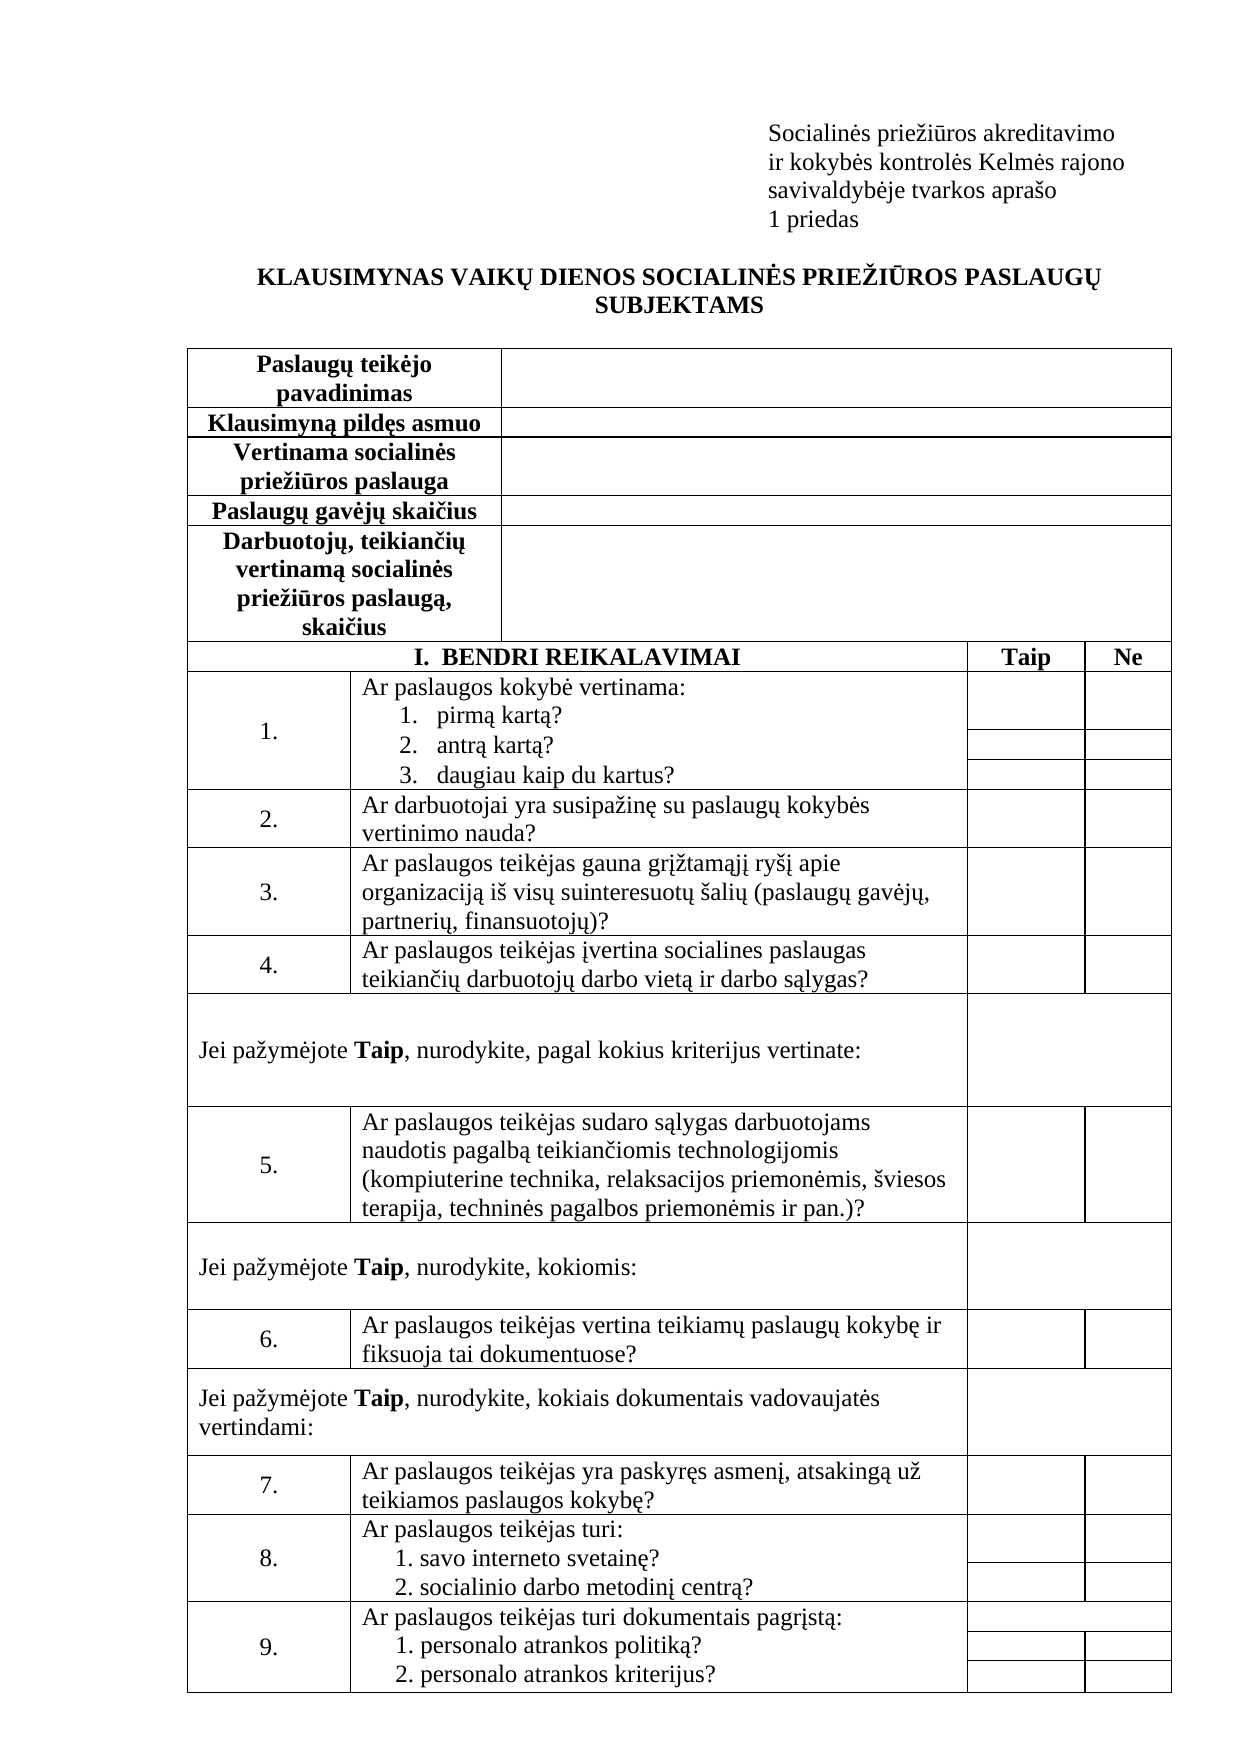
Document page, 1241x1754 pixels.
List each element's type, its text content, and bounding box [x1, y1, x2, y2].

table_cell Ar paslaugos teikėjas vertina teikiamų paslaugų kokybę ir fiksuoja tai dokumentuose? [351, 1310, 967, 1368]
table_cell daugiau kaip du kartus? [351, 759, 967, 789]
table_cell [968, 790, 1084, 847]
table_cell [968, 936, 1084, 993]
table_cell [502, 408, 1171, 436]
table_cell 5. [188, 1107, 350, 1222]
table_cell Ar darbuotojai yra susipažinę su paslaugų kokybės vertinimo nauda? [351, 790, 967, 847]
table_cell 4. [188, 936, 350, 993]
table_cell [968, 1456, 1084, 1513]
table_cell [502, 438, 1171, 495]
table_cell [968, 1223, 1171, 1309]
table_cell [968, 1632, 1084, 1660]
table_cell [968, 730, 1084, 759]
table_cell Paslaugų gavėjų skaičius [188, 496, 501, 525]
table_cell [1086, 1310, 1171, 1368]
table_cell Ar paslaugos teikėjas yra paskyręs asmenį, atsakingą už teikiamos paslaugos kokybę? [351, 1456, 967, 1513]
table_cell [968, 1563, 1084, 1601]
table_cell Jei pažymėjote Taip, nurodykite, pagal kokius kriterijus vertinate: [188, 994, 967, 1106]
table_cell Ar paslaugos teikėjas turi dokumentais pagrįstą: personalo atrankos politiką? personalo atrankos kriterijus? personalo įdarbinimo tvarką? [351, 1602, 967, 1692]
table_cell 7. [188, 1456, 350, 1513]
table_header [502, 349, 1171, 407]
table_cell [502, 496, 1171, 525]
table_cell antrą kartą? [351, 729, 967, 759]
table_cell [1086, 672, 1171, 729]
table_cell Klausimyną pildęs asmuo [188, 408, 501, 436]
table_cell [968, 848, 1084, 934]
table_cell Ar paslaugos teikėjas sudaro sąlygas darbuotojams naudotis pagalbą teikiančiomis technologijomis (kompiuterine technika, relaksacijos priemonėmis, šviesos terapija, techninės pagalbos priemonėmis ir pan.)? [351, 1107, 967, 1222]
table_cell Ar paslaugos teikėjas gauna grįžtamąjį ryšį apie organizaciją iš visų suinteresuotų šalių (paslaugų gavėjų, partnerių, finansuotojų)? [351, 848, 967, 934]
table_cell Darbuotojų, teikiančių vertinamą socialinės priežiūros paslaugą, skaičius [188, 526, 501, 641]
table_cell [1086, 1563, 1171, 1601]
table_cell Ar paslaugos teikėjas turi: 1. savo interneto svetainę? 2. socialinio darbo metodinį centrą? [351, 1515, 967, 1601]
text Socialinės priežiūros akreditavimo [768, 118, 1181, 147]
table_cell 6. [188, 1310, 350, 1368]
table_cell Taip [968, 642, 1084, 671]
table_cell BENDRI REIKALAVIMAI [188, 642, 967, 671]
table_cell Jei pažymėjote Taip, nurodykite, kokiais dokumentais vadovaujatės vertindami: [188, 1369, 967, 1455]
table_cell [968, 1369, 1171, 1455]
table_cell [1086, 1107, 1171, 1222]
table_cell Ne [1086, 642, 1171, 671]
table_cell 1. [188, 672, 350, 789]
table_cell [968, 1602, 1171, 1631]
table_cell [1086, 936, 1171, 993]
table_cell 8. [188, 1515, 350, 1601]
table_cell 9. [188, 1602, 350, 1692]
table_cell [968, 1661, 1084, 1692]
text KLAUSIMYNAS VAIKŲ DIENOS SOCIALINĖS PRIEŽIŪROS PASLAUGŲ SUBJEKTAMS [177, 262, 1181, 319]
table_header Paslaugų teikėjo pavadinimas [188, 349, 501, 407]
table_cell [1086, 1632, 1171, 1660]
text ir kokybės kontrolės Kelmės rajono savivaldybėje tvarkos aprašo [768, 147, 1181, 204]
text 1 priedas [768, 204, 1181, 233]
table_cell [968, 672, 1084, 729]
table_cell [502, 526, 1171, 641]
table_cell [968, 1107, 1084, 1222]
table_cell [1086, 760, 1171, 789]
table_cell Ar paslaugos kokybė vertinama: pirmą kartą? [351, 672, 967, 729]
table_cell [1086, 790, 1171, 847]
table_cell [968, 760, 1084, 789]
table_cell [968, 1310, 1084, 1368]
table_cell [1086, 1456, 1171, 1513]
table_cell [1086, 1515, 1171, 1562]
table_cell [968, 1515, 1084, 1562]
table_cell Vertinama socialinės priežiūros paslauga [188, 438, 501, 495]
table_cell 3. [188, 848, 350, 934]
table_cell [1086, 1661, 1171, 1692]
table_cell [1086, 730, 1171, 759]
table_cell Jei pažymėjote Taip, nurodykite, kokiomis: [188, 1223, 967, 1309]
table_cell [1086, 848, 1171, 934]
table_cell [968, 994, 1171, 1106]
table_cell 2. [188, 790, 350, 847]
table_cell Ar paslaugos teikėjas įvertina socialines paslaugas teikiančių darbuotojų darbo vietą ir darbo sąlygas? [351, 936, 967, 993]
